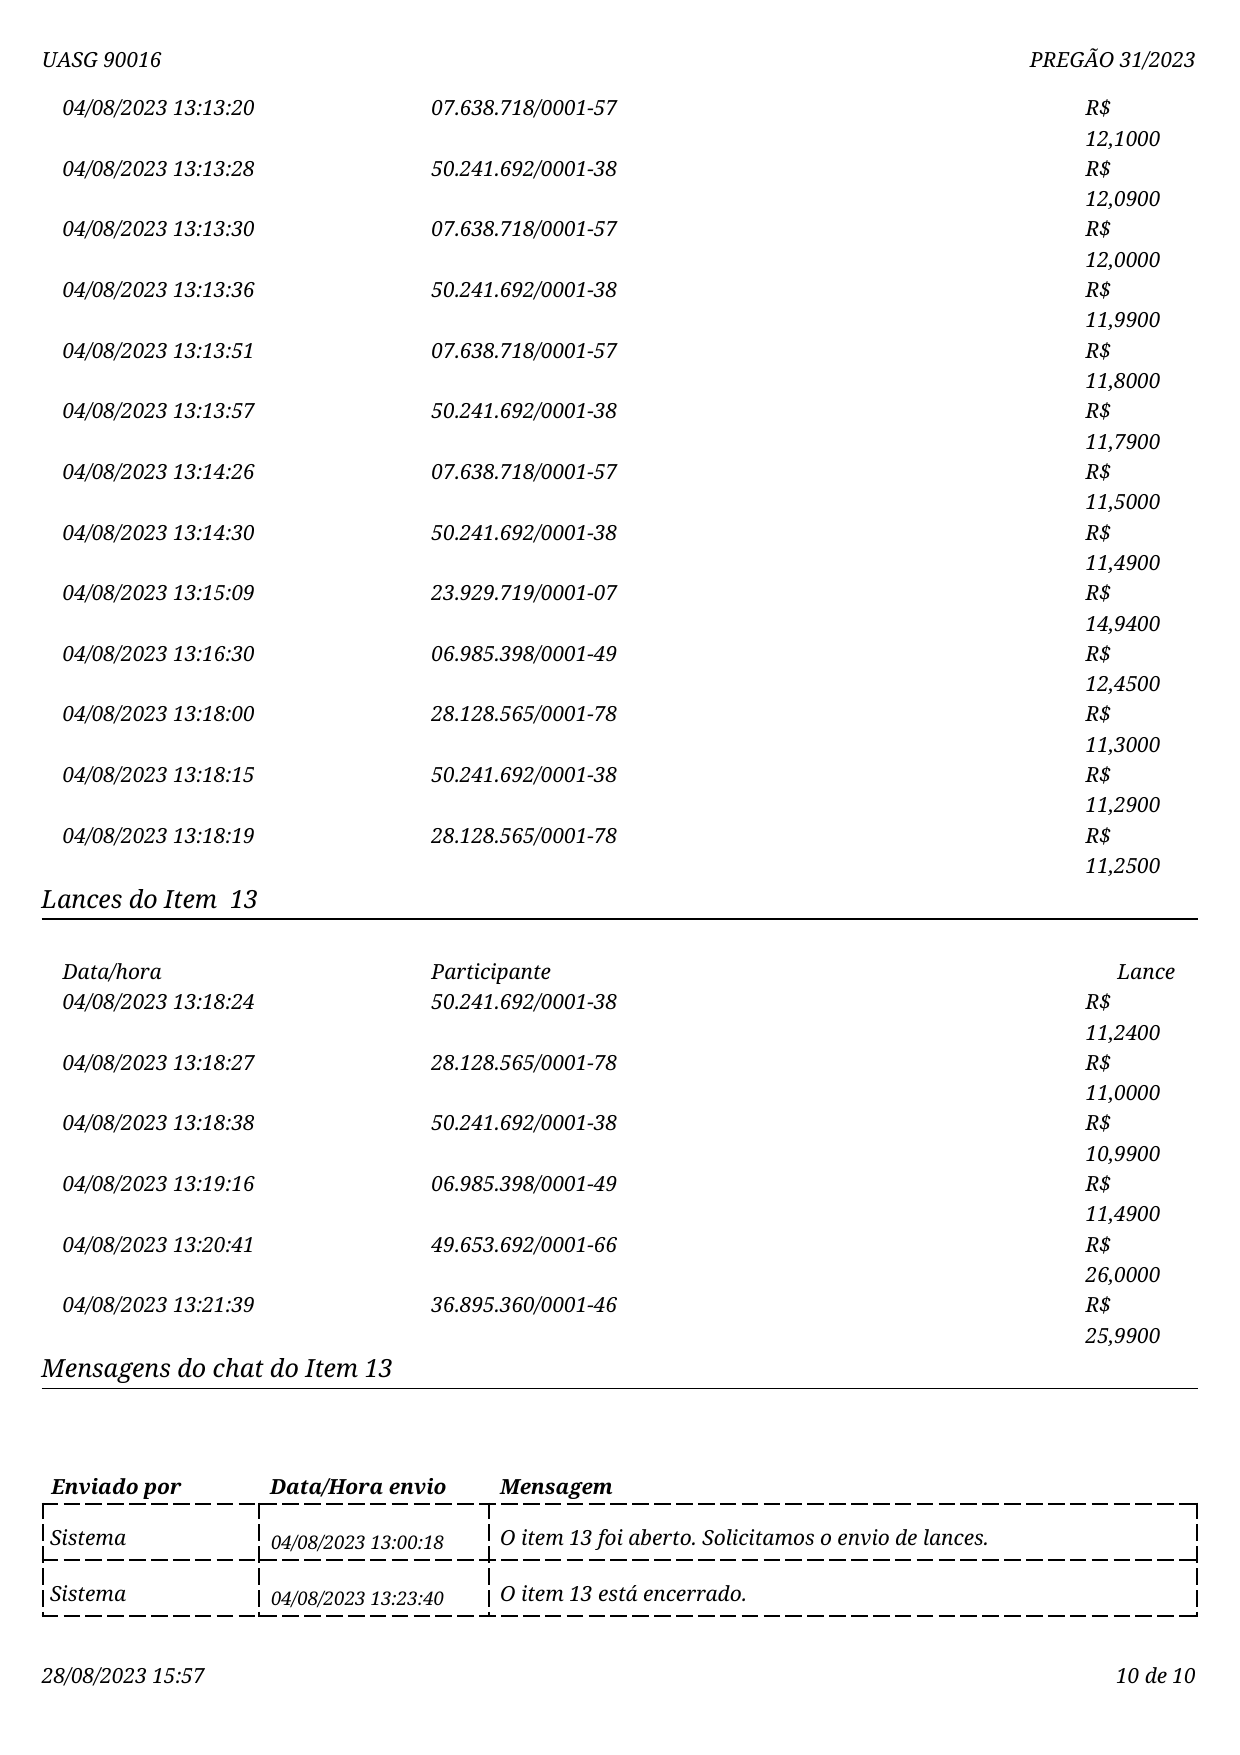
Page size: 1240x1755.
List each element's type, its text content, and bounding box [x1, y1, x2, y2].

table_cell 04/08/2023 13:14:30 [63, 518, 431, 578]
table_cell 04/08/2023 13:18:24 [63, 987, 431, 1048]
table_cell 28.128.565/0001-78 [431, 1048, 1085, 1108]
subtitle Lances do Item 13 [41, 881, 1198, 916]
table_cell 50.241.692/0001-38 [431, 987, 1085, 1048]
table_cell 28.128.565/0001-78 [431, 700, 1085, 760]
table_cell R$ 12,0900 [1085, 154, 1177, 214]
table_cell 04/08/2023 13:16:30 [63, 639, 431, 699]
table_cell 36.895.360/0001-46 [431, 1290, 1085, 1351]
table_cell 04/08/2023 13:21:39 [63, 1290, 431, 1351]
table_cell 07.638.718/0001-57 [431, 457, 1085, 518]
table_cell R$ 11,3000 [1085, 700, 1177, 760]
table_cell 28.128.565/0001-78 [431, 821, 1085, 881]
table_cell 04/08/2023 13:23:40 [259, 1559, 488, 1615]
table_cell R$ 26,0000 [1085, 1230, 1177, 1290]
table_cell 04/08/2023 13:18:19 [63, 821, 431, 881]
table_cell R$ 11,9900 [1085, 275, 1177, 336]
table_cell R$ 11,7900 [1085, 396, 1177, 457]
table_cell 04/08/2023 13:20:41 [63, 1230, 431, 1290]
table_header 04/08/2023 13:00:18 [259, 1503, 488, 1559]
table_cell R$ 12,4500 [1085, 639, 1177, 699]
table_cell 06.985.398/0001-49 [431, 1169, 1085, 1230]
table_cell 04/08/2023 13:15:09 [63, 578, 431, 639]
table_cell R$ 11,0000 [1085, 1048, 1177, 1108]
table_cell R$ 11,2400 [1085, 987, 1177, 1048]
table_cell 23.929.719/0001-07 [431, 578, 1085, 639]
table_header O item 13 foi aberto. Solicitamos o envio de lances. [489, 1503, 1197, 1559]
table_cell 04/08/2023 13:13:20 [63, 93, 431, 154]
table_cell 04/08/2023 13:13:57 [63, 396, 431, 457]
table_cell Sistema [43, 1559, 259, 1615]
table_cell 50.241.692/0001-38 [431, 1109, 1085, 1169]
table_cell 49.653.692/0001-66 [431, 1230, 1085, 1290]
table_cell O item 13 está encerrado. [489, 1559, 1197, 1615]
table_cell 50.241.692/0001-38 [431, 518, 1085, 578]
subtitle Mensagens do chat do Item 13 [41, 1351, 1198, 1385]
table_header Participante [431, 957, 1085, 987]
table_cell 04/08/2023 13:14:26 [63, 457, 431, 518]
table_header Data/hora [63, 957, 431, 987]
table_header Sistema [43, 1503, 259, 1559]
table_cell R$ 14,9400 [1085, 578, 1177, 639]
table_cell 04/08/2023 13:13:51 [63, 336, 431, 396]
table_cell R$ 25,9900 [1085, 1290, 1177, 1351]
table_cell 50.241.692/0001-38 [431, 275, 1085, 336]
table_cell 07.638.718/0001-57 [431, 336, 1085, 396]
table_cell R$ 12,0000 [1085, 215, 1177, 275]
table_cell 50.241.692/0001-38 [431, 154, 1085, 214]
table_cell 04/08/2023 13:18:38 [63, 1109, 431, 1169]
table_cell R$ 12,1000 [1085, 93, 1177, 154]
table_cell 07.638.718/0001-57 [431, 215, 1085, 275]
table_cell 04/08/2023 13:13:28 [63, 154, 431, 214]
table_header Lance [1085, 957, 1177, 987]
table_cell R$ 11,2900 [1085, 760, 1177, 821]
table_cell R$ 11,8000 [1085, 336, 1177, 396]
text Enviado por Data/Hora envio Mensagem [42, 1472, 1198, 1500]
table_cell R$ 11,4900 [1085, 1169, 1177, 1230]
table_cell 04/08/2023 13:18:00 [63, 700, 431, 760]
table_cell 50.241.692/0001-38 [431, 760, 1085, 821]
table_cell R$ 10,9900 [1085, 1109, 1177, 1169]
table_cell R$ 11,5000 [1085, 457, 1177, 518]
table_cell 04/08/2023 13:18:27 [63, 1048, 431, 1108]
table_cell 06.985.398/0001-49 [431, 639, 1085, 699]
table_cell 04/08/2023 13:13:30 [63, 215, 431, 275]
table_cell 04/08/2023 13:18:15 [63, 760, 431, 821]
table_cell 04/08/2023 13:13:36 [63, 275, 431, 336]
table_cell R$ 11,2500 [1085, 821, 1177, 881]
table_cell 50.241.692/0001-38 [431, 396, 1085, 457]
table_cell 04/08/2023 13:19:16 [63, 1169, 431, 1230]
table_cell R$ 11,4900 [1085, 518, 1177, 578]
table_cell 07.638.718/0001-57 [431, 93, 1085, 154]
